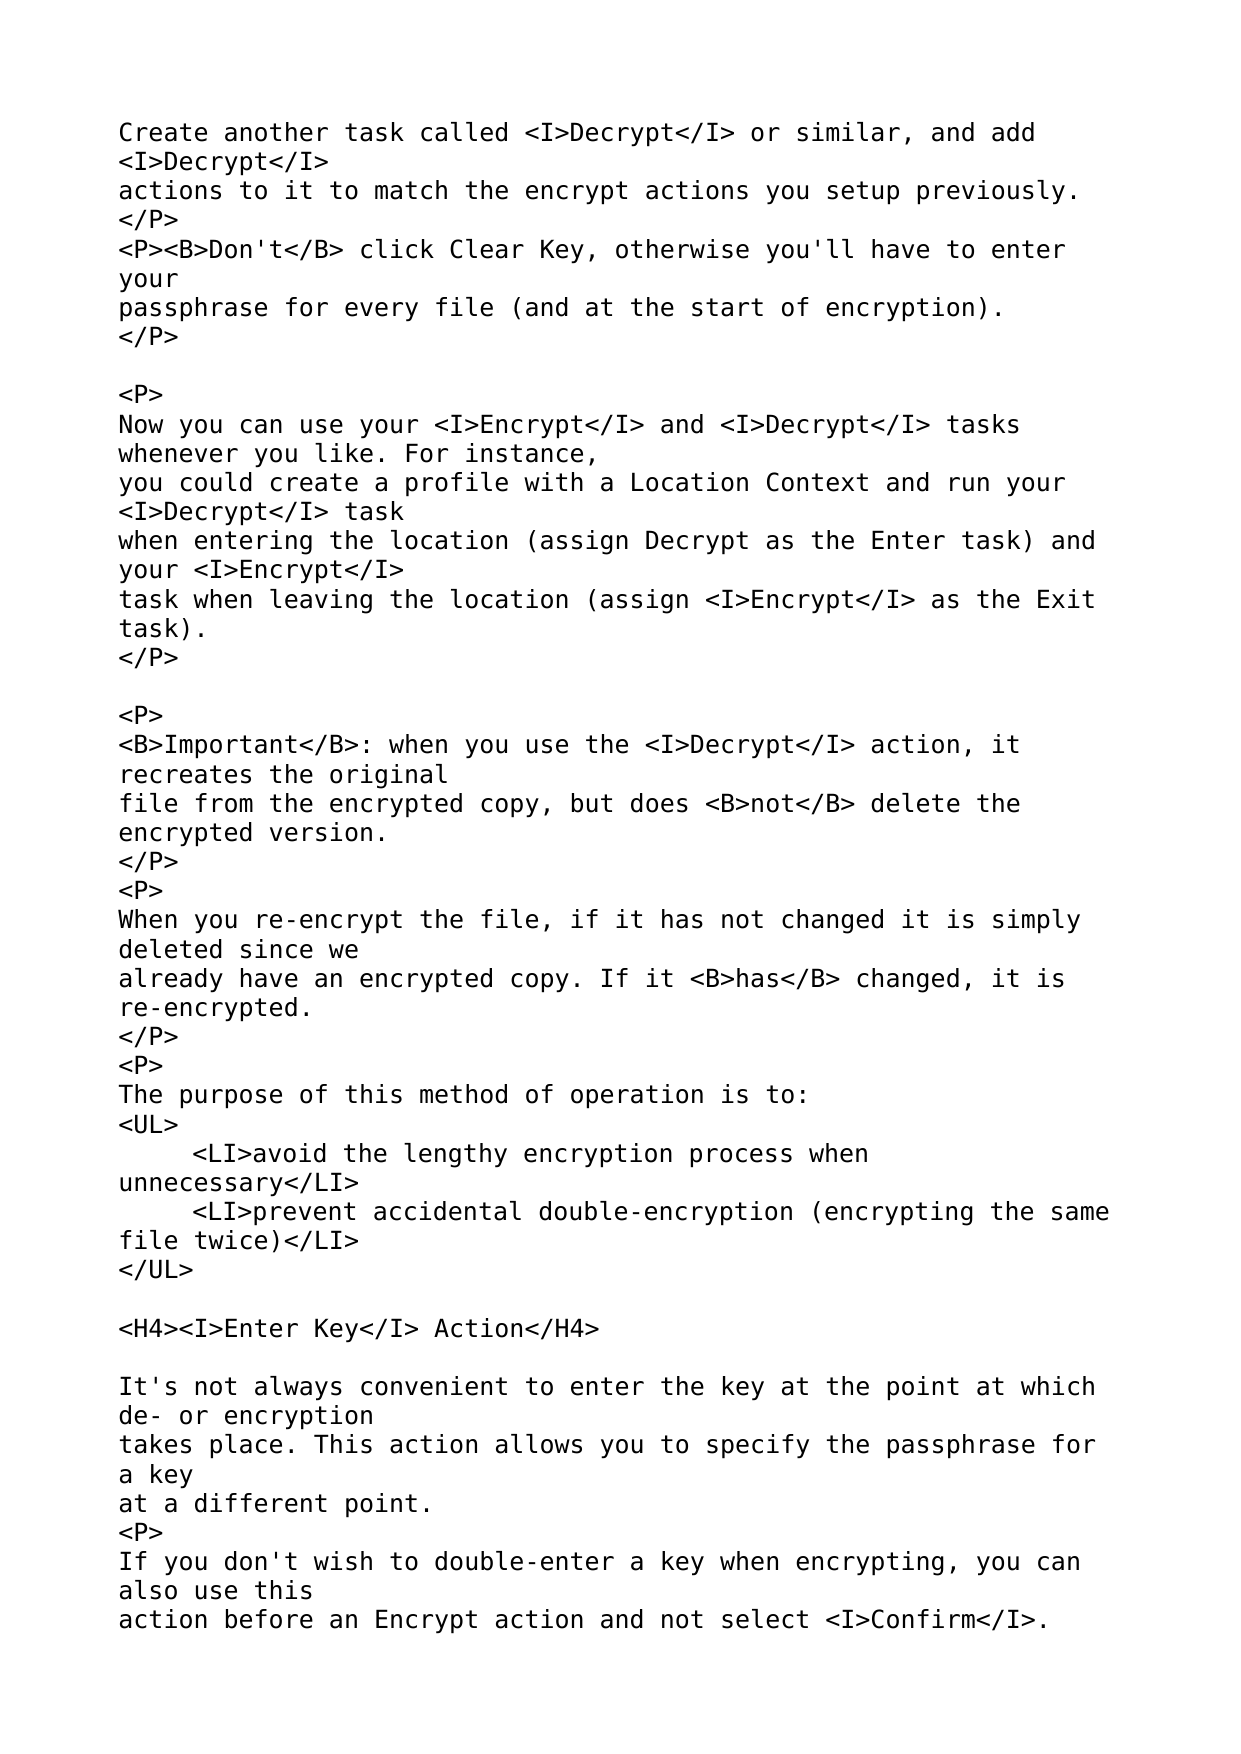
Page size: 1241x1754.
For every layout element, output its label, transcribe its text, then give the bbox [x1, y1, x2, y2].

text Create another task called <I>Decrypt</I> or similar, and add <I>Decrypt</I> actions to it to match the encrypt actions you setup previously. </P> <P><B>Don't</B> click Clear Key, otherwise you'll have to enter your passphrase for every file (and at the start of encryption). </P> <P> Now you can use your <I>Encrypt</I> and <I>Decrypt</I> tasks whenever you like. For instance, you could create a profile with a Location Context and run your <I>Decrypt</I> task when entering the location (assign Decrypt as the Enter task) and your <I>Encrypt</I> task when leaving the location (assign <I>Encrypt</I> as the Exit task). </P> <P> <B>Important</B>: when you use the <I>Decrypt</I> action, it recreates the original file from the encrypted copy, but does <B>not</B> delete the encrypted version. </P> <P> When you re-encrypt the file, if it has not changed it is simply deleted since we already have an encrypted copy. If it <B>has</B> changed, it is re-encrypted. </P> <P> The purpose of this method of operation is to: <UL> <LI>avoid the lengthy encryption process when unnecessary</LI> <LI>prevent accidental double-encryption (encrypting the same file twice)</LI> </UL> <H4><I>Enter Key</I> Action</H4> It's not always convenient to enter the key at the point at which de- or encryption takes place. This action allows you to specify the passphrase for a key at a different point. <P> If you don't wish to double-enter a key when encrypting, you can also use this action before an Encrypt action and not select <I>Confirm</I>. [118, 118, 1122, 1635]
